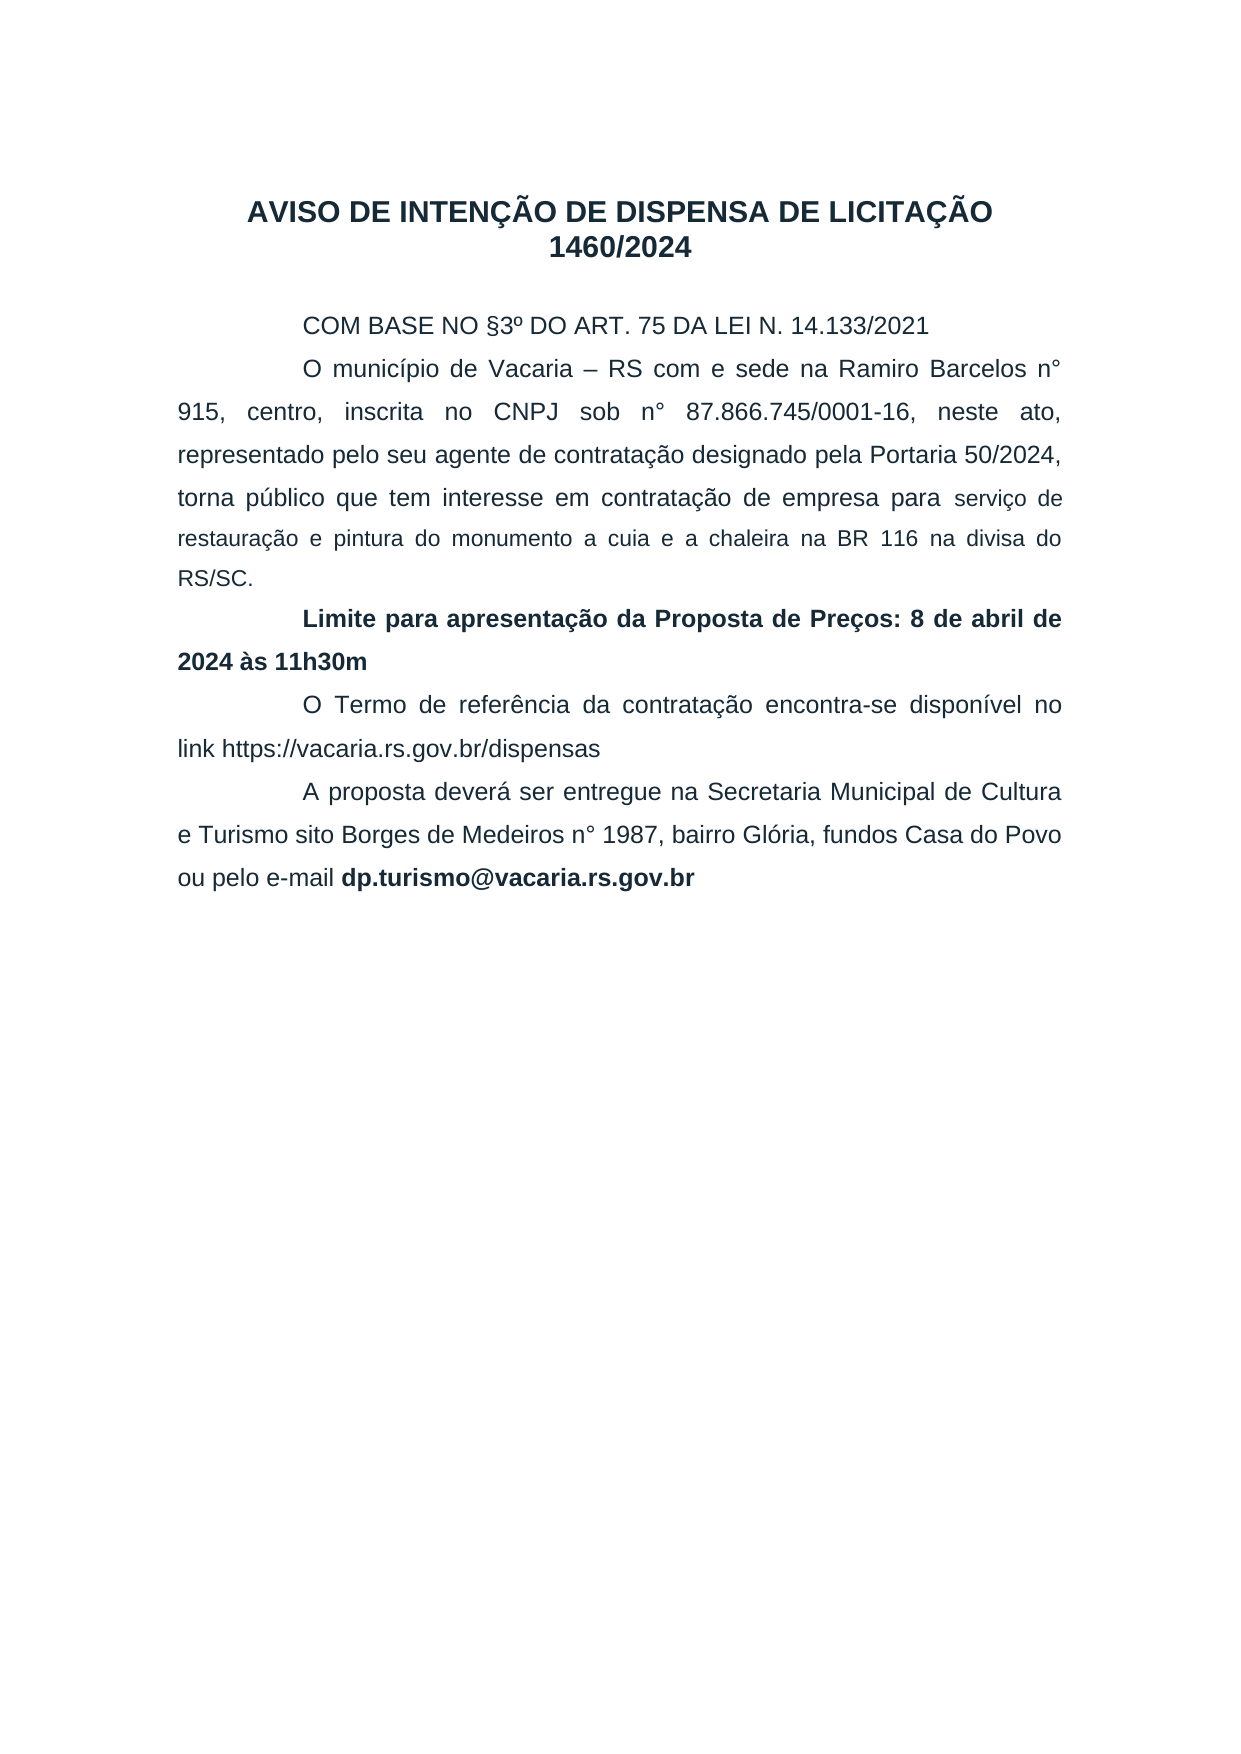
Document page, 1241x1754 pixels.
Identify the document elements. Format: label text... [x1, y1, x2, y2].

text Limite para apresentação da Proposta de Preços: 8 de abril de 2024 às 11h30m [177, 604, 1063, 676]
text A proposta deverá ser entregue na Secretaria Municipal de Cultura e Turismo sito Borges de Medeiros n° 1987, bairro Glória, fundos Casa do Povo ou pelo e-mail dp.turismo@vacaria.rs.gov.br [177, 777, 1063, 892]
text AVISO DE INTENÇÃO DE DISPENSA DE LICITAÇÃO 1460/2024 [177, 194, 1063, 264]
text O Termo de referência da contratação encontra-se disponível no link https://vacaria.rs.gov.br/dispensas [177, 691, 1063, 762]
text COM BASE NO §3º DO ART. 75 DA LEI N. 14.133/2021 [177, 311, 1063, 340]
text O município de Vacaria – RS com e sede na Ramiro Barcelos n° 915, centro, inscrita no CNPJ sob n° 87.866.745/0001-16, neste ato, representado pelo seu agente de contratação designado pela Portaria 50/2024, torna público que tem interesse em contratação de empresa para serviço de restauração e pintura do monumento a cuia e a chaleira na BR 116 na divisa do RS/SC. [177, 354, 1063, 591]
